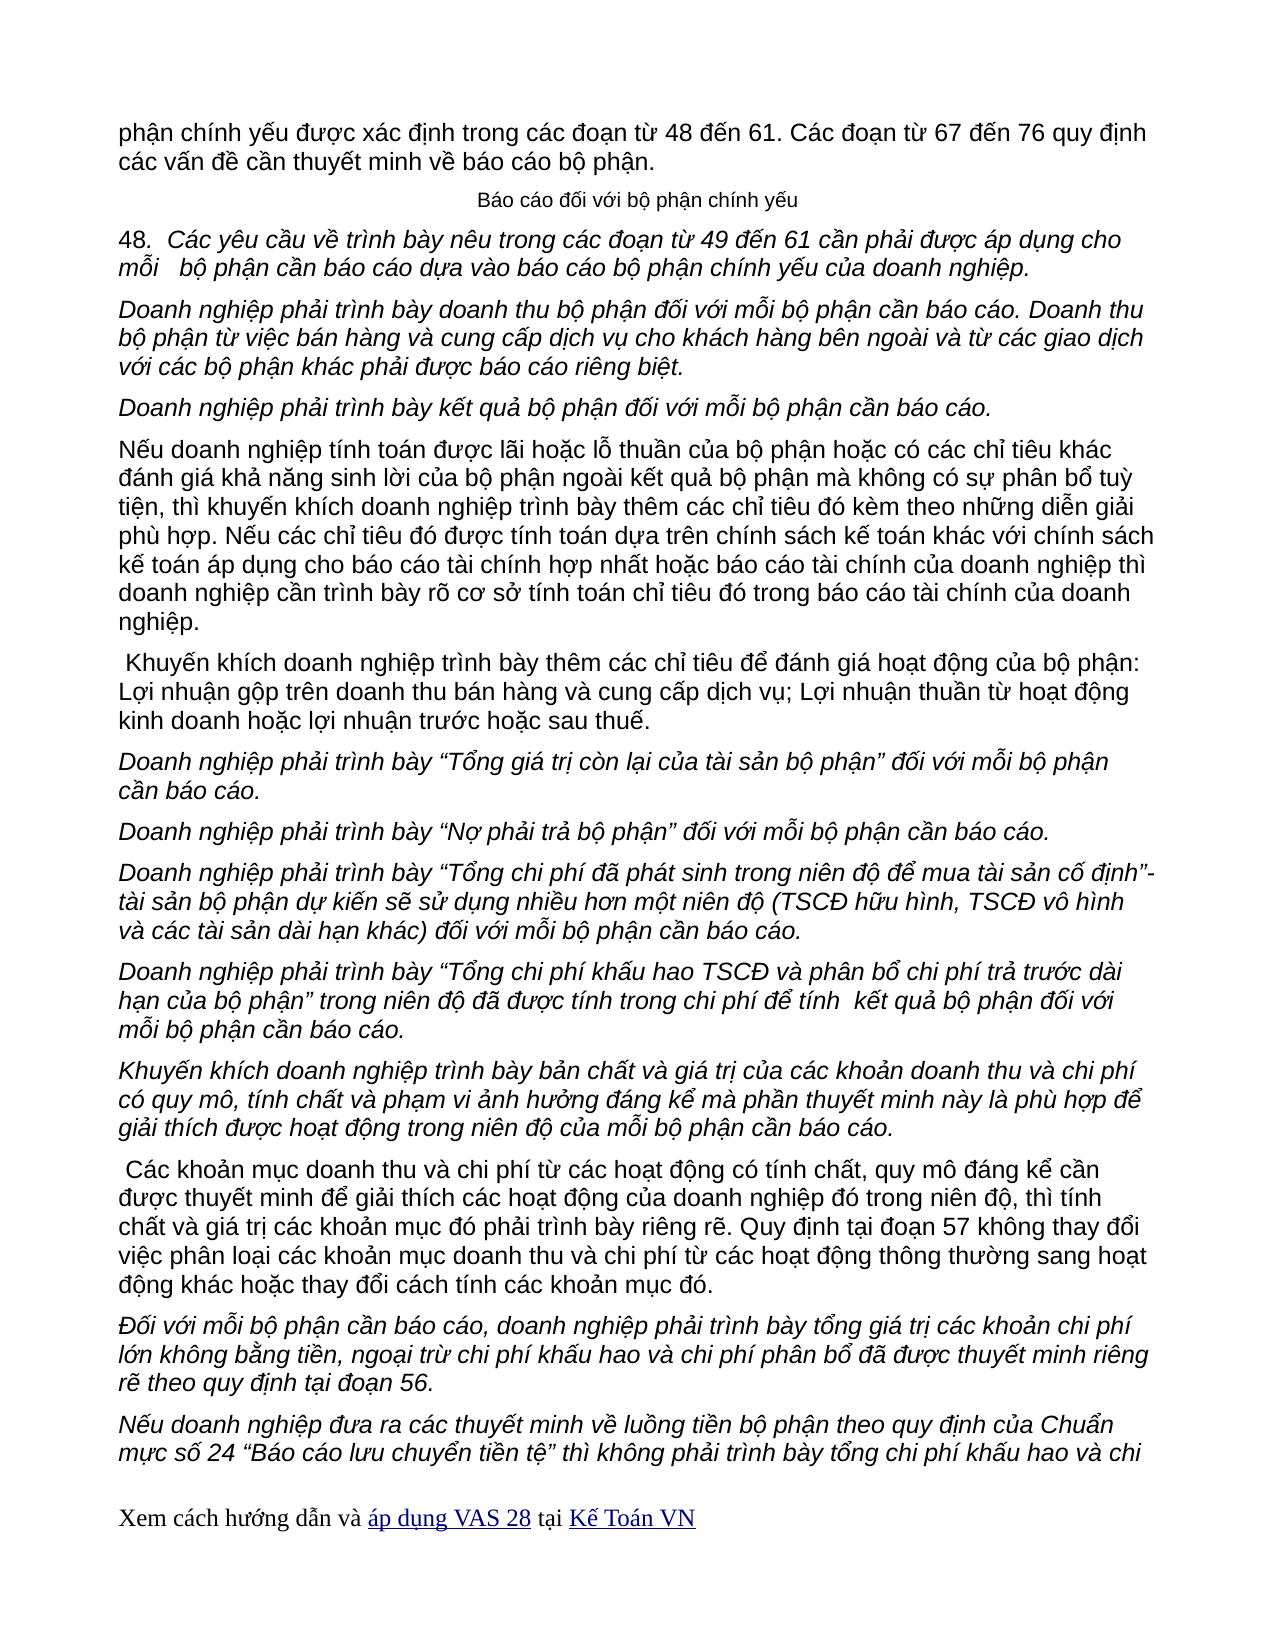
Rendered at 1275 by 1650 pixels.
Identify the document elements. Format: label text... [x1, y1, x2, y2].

text Doanh nghiệp phải trình bày “Nợ phải trả bộ phận” đối với mỗi bộ phận cần báo cáo. [118, 817, 1157, 846]
text Các khoản mục doanh thu và chi phí từ các hoạt động có tính chất, quy mô đáng kể cần được thuyết minh để giải thích các hoạt động của doanh nghiệp đó trong niên độ, thì tính chất và giá trị các khoản mục đó phải trình bày riêng rẽ. Quy định tại đoạn 57 không thay đổi việc phân loại các khoản mục doanh thu và chi phí từ các hoạt động thông thường sang hoạt động khác hoặc thay đổi cách tính các khoản mục đó. [118, 1154, 1157, 1298]
text Đối với mỗi bộ phận cần báo cáo, doanh nghiệp phải trình bày tổng giá trị các khoản chi phí lớn không bằng tiền, ngoại trừ chi phí khấu hao và chi phí phân bổ đã được thuyết minh riêng rẽ theo quy định tại đoạn 56. [118, 1311, 1157, 1397]
text 48. Các yêu cầu về trình bày nêu trong các đoạn từ 49 đến 61 cần phải được áp dụng cho mỗi bộ phận cần báo cáo dựa vào báo cáo bộ phận chính yếu của doanh nghiệp. [118, 224, 1157, 282]
text Doanh nghiệp phải trình bày “Tổng chi phí đã phát sinh trong niên độ để mua tài sản cố định”- tài sản bộ phận dự kiến sẽ sử dụng nhiều hơn một niên độ (TSCĐ hữu hình, TSCĐ vô hình và các tài sản dài hạn khác) đối với mỗi bộ phận cần báo cáo. [118, 858, 1157, 944]
subtitle Báo cáo đối với bộ phận chính yếu [118, 188, 1157, 212]
text Doanh nghiệp phải trình bày “Tổng chi phí khấu hao TSCĐ và phân bổ chi phí trả trước dài hạn của bộ phận” trong niên độ đã được tính trong chi phí để tính kết quả bộ phận đối với mỗi bộ phận cần báo cáo. [118, 957, 1157, 1043]
text phận chính yếu được xác định trong các đoạn từ 48 đến 61. Các đoạn từ 67 đến 76 quy định các vấn đề cần thuyết minh về báo cáo bộ phận. [118, 118, 1157, 176]
text Nếu doanh nghiệp tính toán được lãi hoặc lỗ thuần của bộ phận hoặc có các chỉ tiêu khác đánh giá khả năng sinh lời của bộ phận ngoài kết quả bộ phận mà không có sự phân bổ tuỳ tiện, thì khuyến khích doanh nghiệp trình bày thêm các chỉ tiêu đó kèm theo những diễn giải phù hợp. Nếu các chỉ tiêu đó được tính toán dựa trên chính sách kế toán khác với chính sách kế toán áp dụng cho báo cáo tài chính hợp nhất hoặc báo cáo tài chính của doanh nghiệp thì doanh nghiệp cần trình bày rõ cơ sở tính toán chỉ tiêu đó trong báo cáo tài chính của doanh nghiệp. [118, 434, 1157, 636]
text Nếu doanh nghiệp đưa ra các thuyết minh về luồng tiền bộ phận theo quy định của Chuẩn mực số 24 “Báo cáo lưu chuyển tiền tệ” thì không phải trình bày tổng chi phí khấu hao và chi [118, 1409, 1157, 1467]
text Doanh nghiệp phải trình bày doanh thu bộ phận đối với mỗi bộ phận cần báo cáo. Doanh thu bộ phận từ việc bán hàng và cung cấp dịch vụ cho khách hàng bên ngoài và từ các giao dịch với các bộ phận khác phải được báo cáo riêng biệt. [118, 294, 1157, 381]
text Khuyến khích doanh nghiệp trình bày thêm các chỉ tiêu để đánh giá hoạt động của bộ phận: Lợi nhuận gộp trên doanh thu bán hàng và cung cấp dịch vụ; Lợi nhuận thuần từ hoạt động kinh doanh hoặc lợi nhuận trước hoặc sau thuế. [118, 648, 1157, 734]
text Khuyến khích doanh nghiệp trình bày bản chất và giá trị của các khoản doanh thu và chi phí có quy mô, tính chất và phạm vi ảnh hưởng đáng kể mà phần thuyết minh này là phù hợp để giải thích được hoạt động trong niên độ của mỗi bộ phận cần báo cáo. [118, 1056, 1157, 1142]
text Doanh nghiệp phải trình bày kết quả bộ phận đối với mỗi bộ phận cần báo cáo. [118, 393, 1157, 422]
text Doanh nghiệp phải trình bày “Tổng giá trị còn lại của tài sản bộ phận” đối với mỗi bộ phận cần báo cáo. [118, 747, 1157, 804]
